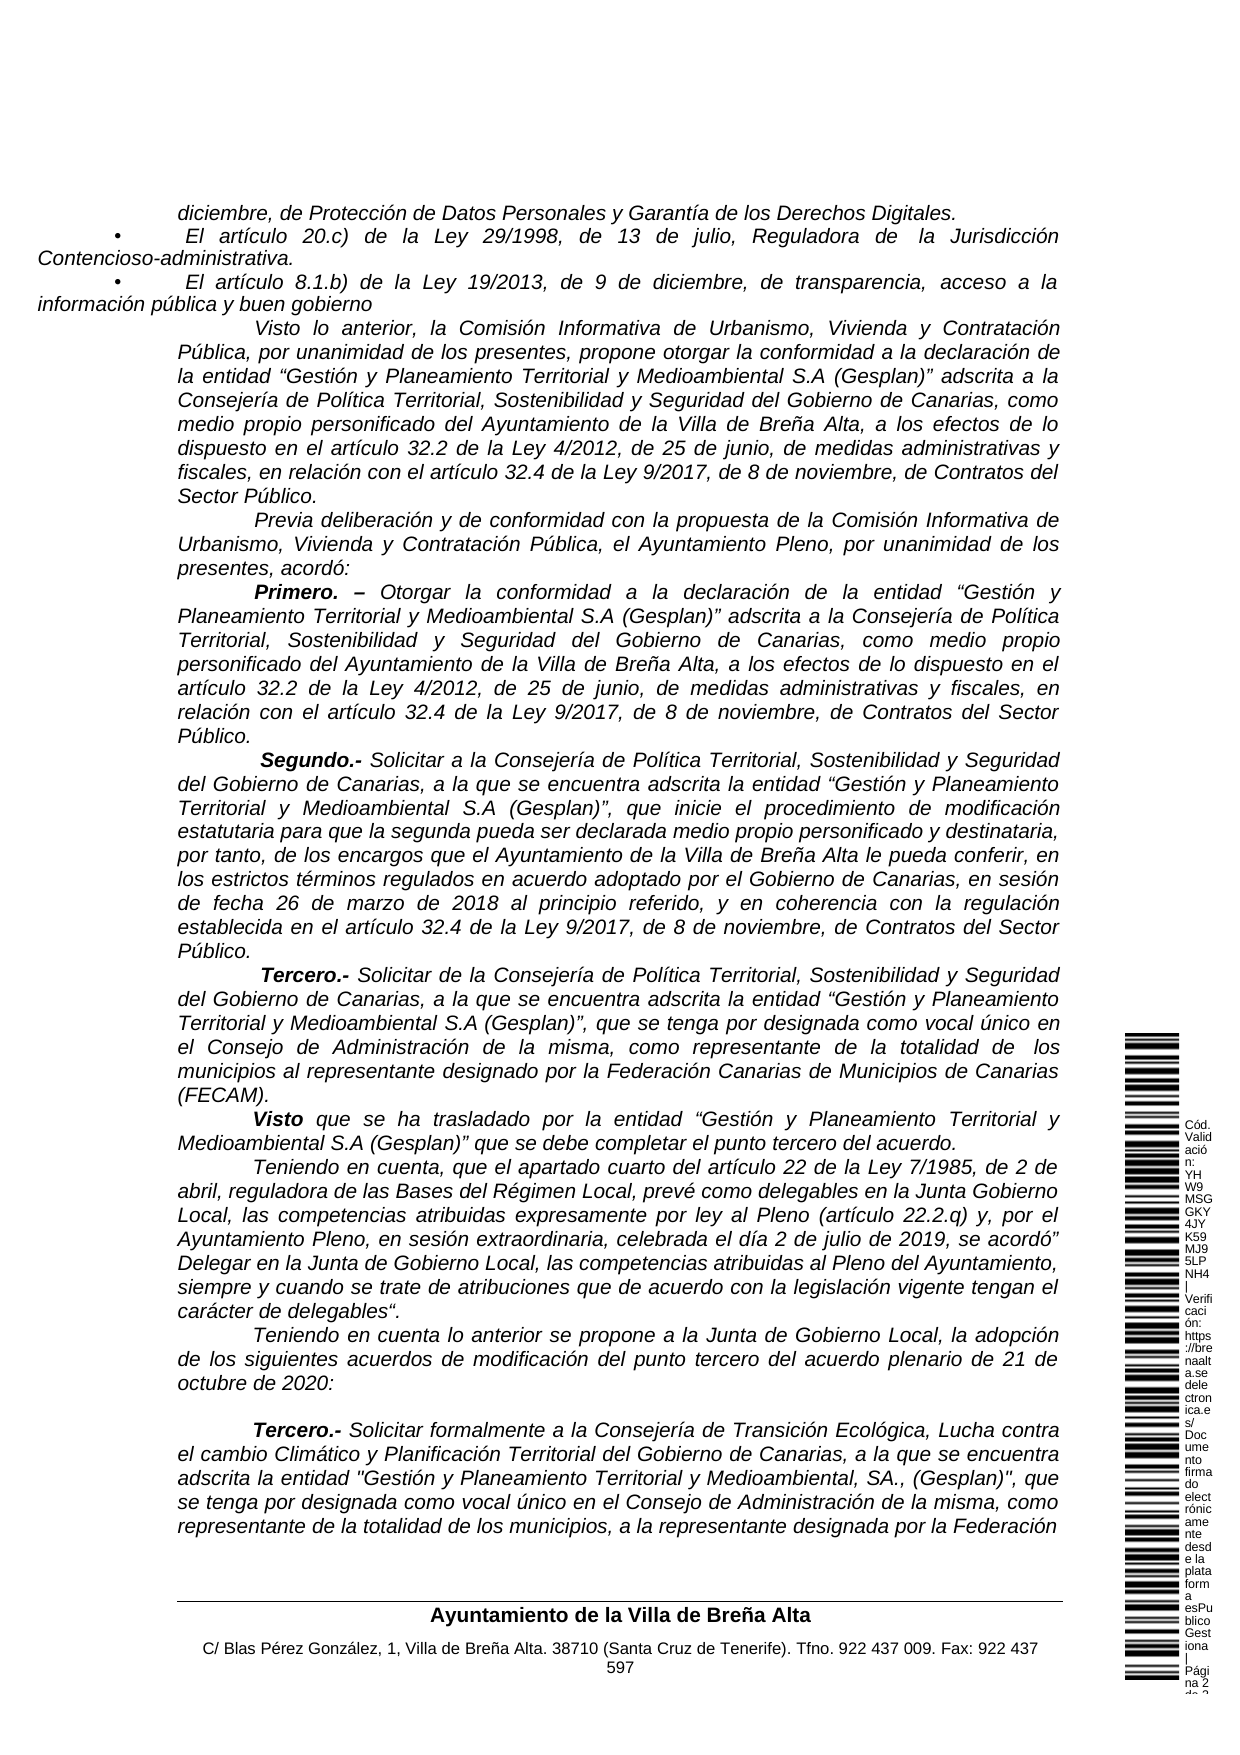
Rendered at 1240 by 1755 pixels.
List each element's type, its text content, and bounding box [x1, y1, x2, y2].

text Previa deliberación y de conformidad con la propuesta de la Comisión Informativa de Urbanismo, Vivienda y Contratación Pública, el Ayuntamiento Pleno, por unanimidad de los presentes, acordó: [177, 508, 1061, 580]
list El artículo 20.c) de la Ley 29/1998, de 13 de julio, Reguladora de la Jurisdicción Contencioso-administrativa. [37, 226, 1060, 270]
text Tercero.- Solicitar de la Consejería de Política Territorial, Sostenibilidad y Seguridad del Gobierno de Canarias, a la que se encuentra adscrita la entidad “Gestión y Planeamiento Territorial y Medioambiental S.A (Gesplan)”, que se tenga por designada como vocal único en el Consejo de Administración de la misma, como representante de la totalidad de los municipios al representante designado por la Federación Canarias de Municipios de Canarias (FECAM). [177, 963, 1060, 1107]
text Visto que se ha trasladado por la entidad “Gestión y Planeamiento Territorial y Medioambiental S.A (Gesplan)” que se debe completar el punto tercero del acuerdo. [177, 1107, 1060, 1155]
subtitle [187, 1594, 1053, 1601]
subtitle Ayuntamiento de la Villa de Breña Alta [187, 1602, 1053, 1627]
text Cód. Validación: YHW9MSGGKY4JYK59MJ95LPNH4 | Verificación: https://brenaalta.sedelectronica.es/ Documento firmado electrónicamente desde la plataforma esPublico Gestiona | Página 2 de 3 [1184, 1120, 1213, 1694]
text diciembre, de Protección de Datos Personales y Garantía de los Derechos Digitales. [177, 201, 1189, 225]
text Tercero.- Solicitar formalmente a la Consejería de Transición Ecológica, Lucha contra el cambio Climático y Planificación Territorial del Gobierno de Canarias, a la que se encuentra adscrita la entidad "Gestión y Planeamiento Territorial y Medioambiental, SA., (Gesplan)", que se tenga por designada como vocal único en el Consejo de Administración de la misma, como representante de la totalidad de los municipios, a la representante designada por la Federación [177, 1418, 1060, 1538]
text Teniendo en cuenta, que el apartado cuarto del artículo 22 de la Ley 7/1985, de 2 de abril, reguladora de las Bases del Régimen Local, prevé como delegables en la Junta Gobierno Local, las competencias atribuidas expresamente por ley al Pleno (artículo 22.2.q) y, por el Ayuntamiento Pleno, en sesión extraordinaria, celebrada el día 2 de julio de 2019, se acordó” Delegar en la Junta de Gobierno Local, las competencias atribuidas al Pleno del Ayuntamiento, siempre y cuando se trate de atribuciones que de acuerdo con la legislación vigente tengan el carácter de delegables“. [177, 1155, 1060, 1322]
text C/ Blas Pérez González, 1, Villa de Breña Alta. 38710 (Santa Cruz de Tenerife). Tfno. 922 437 009. Fax: 922 437 597 [187, 1639, 1053, 1677]
text Visto lo anterior, la Comisión Informativa de Urbanismo, Vivienda y Contratación Pública, por unanimidad de los presentes, propone otorgar la conformidad a la declaración de la entidad “Gestión y Planeamiento Territorial y Medioambiental S.A (Gesplan)” adscrita a la Consejería de Política Territorial, Sostenibilidad y Seguridad del Gobierno de Canarias, como medio propio personificado del Ayuntamiento de la Villa de Breña Alta, a los efectos de lo dispuesto en el artículo 32.2 de la Ley 4/2012, de 25 de junio, de medidas administrativas y fiscales, en relación con el artículo 32.4 de la Ley 9/2017, de 8 de noviembre, de Contratos del Sector Público. [177, 316, 1060, 508]
list El artículo 8.1.b) de la Ley 19/2013, de 9 de diciembre, de transparencia, acceso a la información pública y buen gobierno [37, 272, 1059, 316]
text Primero. – Otorgar la conformidad a la declaración de la entidad “Gestión y Planeamiento Territorial y Medioambiental S.A (Gesplan)” adscrita a la Consejería de Política Territorial, Sostenibilidad y Seguridad del Gobierno de Canarias, como medio propio personificado del Ayuntamiento de la Villa de Breña Alta, a los efectos de lo dispuesto en el artículo 32.2 de la Ley 4/2012, de 25 de junio, de medidas administrativas y fiscales, en relación con el artículo 32.4 de la Ley 9/2017, de 8 de noviembre, de Contratos del Sector Público. [177, 580, 1061, 747]
text Teniendo en cuenta lo anterior se propone a la Junta de Gobierno Local, la adopción de los siguientes acuerdos de modificación del punto tercero del acuerdo plenario de 21 de octubre de 2020: [177, 1322, 1060, 1394]
text Segundo.- Solicitar a la Consejería de Política Territorial, Sostenibilidad y Seguridad del Gobierno de Canarias, a la que se encuentra adscrita la entidad “Gestión y Planeamiento Territorial y Medioambiental S.A (Gesplan)”, que inicie el procedimiento de modificación estatutaria para que la segunda pueda ser declarada medio propio personificado y destinataria, por tanto, de los encargos que el Ayuntamiento de la Villa de Breña Alta le pueda conferir, en los estrictos términos regulados en acuerdo adoptado por el Gobierno de Canarias, en sesión de fecha 26 de marzo de 2018 al principio referido, y en coherencia con la regulación establecida en el artículo 32.4 de la Ley 9/2017, de 8 de noviembre, de Contratos del Sector Público. [177, 747, 1061, 963]
